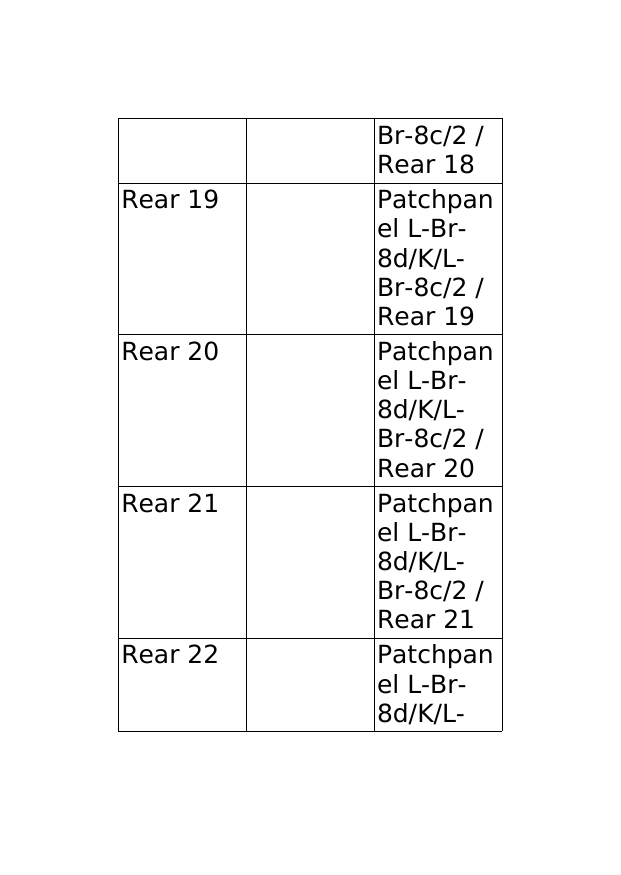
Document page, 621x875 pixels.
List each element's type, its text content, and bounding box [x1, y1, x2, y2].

table_cell Br-8c/2 / Rear 18 [375, 119, 502, 182]
table_cell Patchpanel L-Br-8d/K/L-Br-8c/2 / Rear 20 [375, 335, 502, 486]
table_cell Rear 20 [119, 335, 246, 486]
table_cell [247, 335, 374, 486]
table_cell [247, 487, 374, 638]
table_cell Rear 19 [119, 184, 246, 334]
table_cell Patchpanel L-Br-8d/K/L- [375, 639, 502, 731]
table_cell [119, 119, 246, 182]
table_cell [247, 184, 374, 334]
table_cell [247, 639, 374, 731]
table_cell [247, 119, 374, 182]
table_cell Rear 21 [119, 487, 246, 638]
table_cell Patchpanel L-Br-8d/K/L-Br-8c/2 / Rear 19 [375, 184, 502, 334]
table_cell Rear 22 [119, 639, 246, 731]
table_cell Patchpanel L-Br-8d/K/L-Br-8c/2 / Rear 21 [375, 487, 502, 638]
